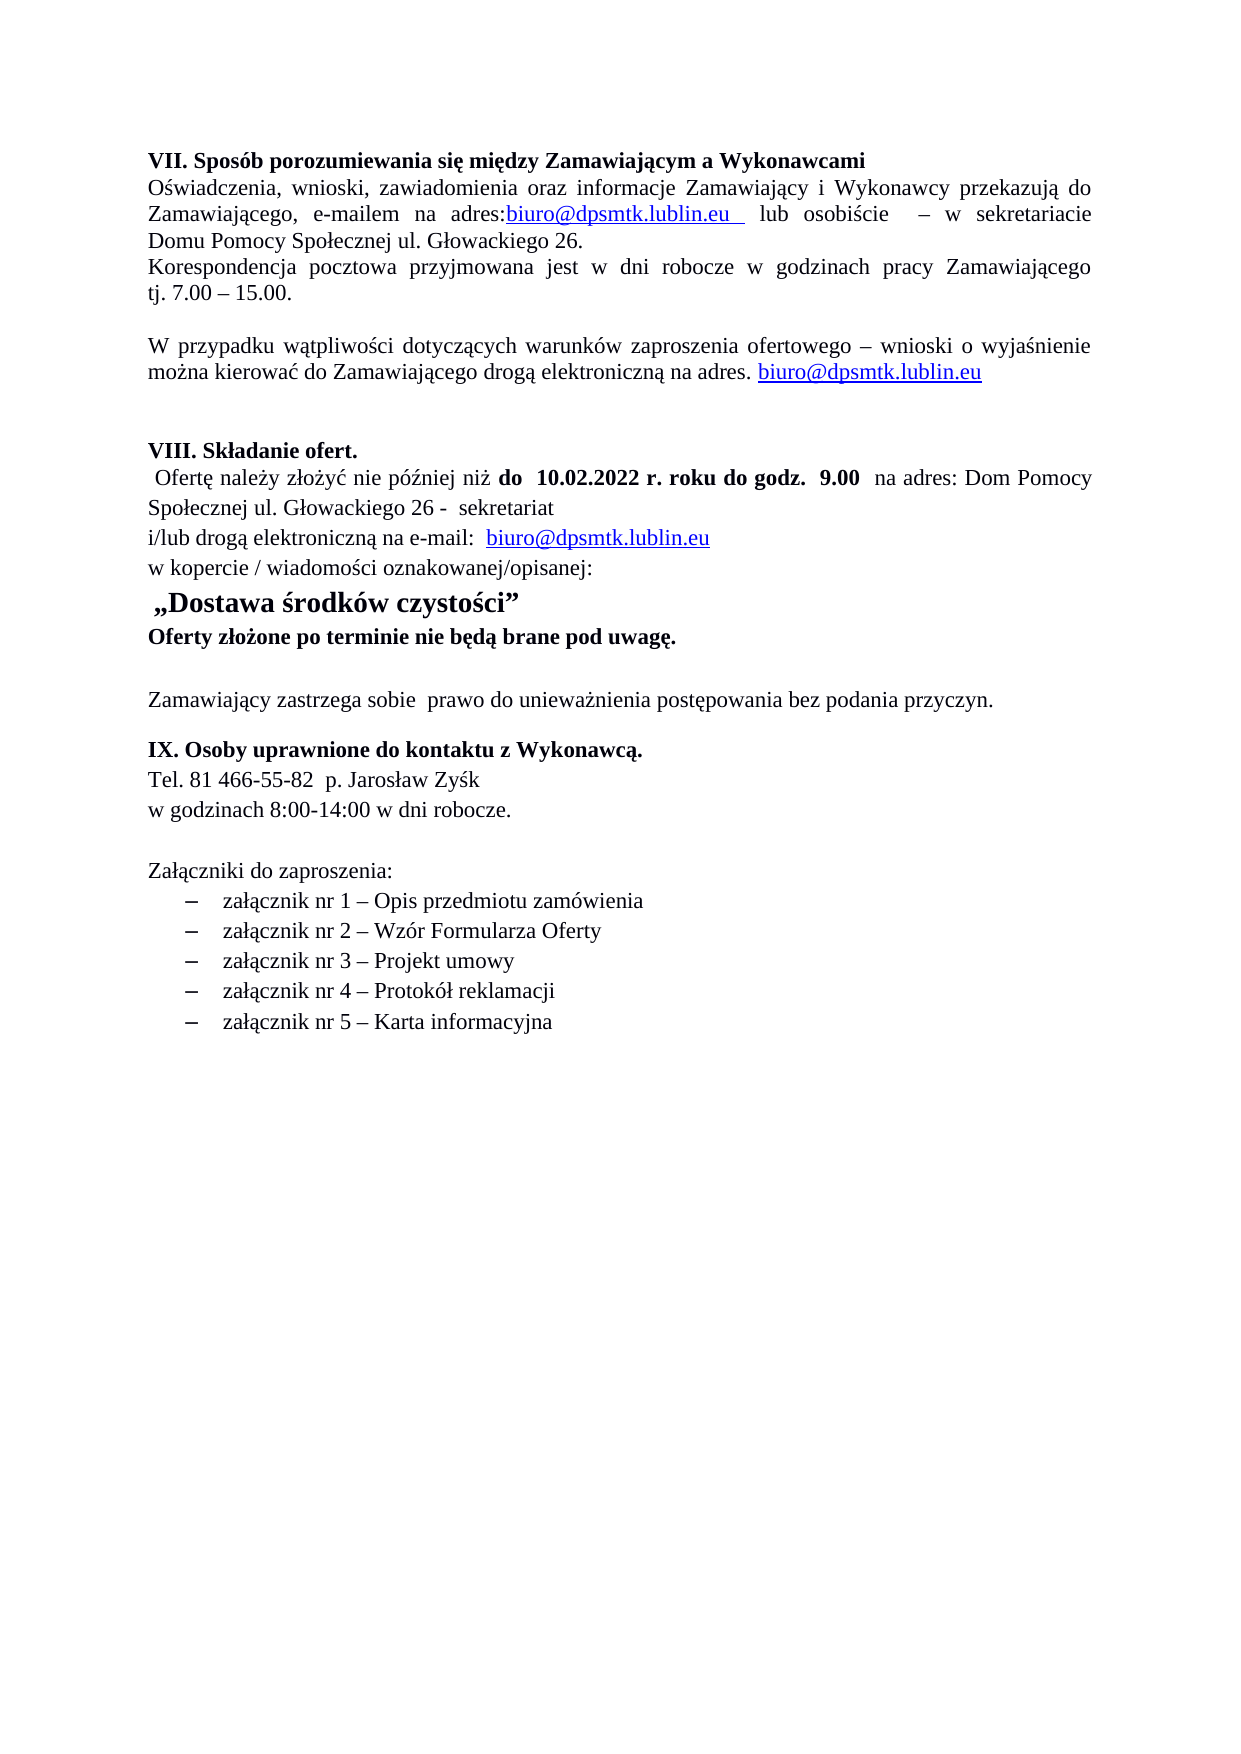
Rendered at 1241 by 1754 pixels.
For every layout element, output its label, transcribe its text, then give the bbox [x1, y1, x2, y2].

text w kopercie / wiadomości oznakowanej/opisanej: [148, 554, 1093, 581]
text IX. Osoby uprawnione do kontaktu z Wykonawcą. [148, 736, 1093, 762]
text Korespondencja pocztowa przyjmowana jest w dni robocze w godzinach pracy Zamawiającego tj. 7.00 – 15.00. [148, 253, 1093, 306]
text Tel. 81 466-55-82 p. Jarosław Zyśk [148, 766, 1093, 792]
text W przypadku wątpliwości dotyczących warunków zaproszenia ofertowego – wnioski o wyjaśnienie można kierować do Zamawiającego drogą elektroniczną na adres. biuro@dpsmtk.lublin.eu [148, 332, 1093, 385]
text i/lub drogą elektroniczną na e-mail: biuro@dpsmtk.lublin.eu [148, 524, 1093, 551]
text Zamawiający zastrzega sobie prawo do unieważnienia postępowania bez podania przyczyn. [148, 686, 1093, 713]
list załącznik nr 5 – Karta informacyjna [185, 1008, 1093, 1034]
text Załączniki do zaproszenia: [148, 857, 1093, 883]
text VIII. Składanie ofert. [148, 437, 1093, 464]
text „Dostawa środków czystości” [148, 585, 1093, 618]
text Ofertę należy złożyć nie później niż do 10.02.2022 r. roku do godz. 9.00 na adres: Dom Pomocy Społecznej ul. Głowackiego 26 - sekretariat [148, 464, 1093, 520]
text Oferty złożone po terminie nie będą brane pod uwagę. [148, 623, 1093, 649]
text VII. Sposób porozumiewania się między Zamawiającym a Wykonawcami [148, 148, 1093, 174]
text w godzinach 8:00-14:00 w dni robocze. [148, 796, 1093, 823]
list załącznik nr 3 – Projekt umowy [185, 947, 1093, 974]
list załącznik nr 4 – Protokół reklamacji [185, 978, 1093, 1004]
text Oświadczenia, wnioski, zawiadomienia oraz informacje Zamawiający i Wykonawcy przekazują do Zamawiającego, e-mailem na adres:biuro@dpsmtk.lublin.eu lub osobiście – w sekretariacie Domu Pomocy Społecznej ul. Głowackiego 26. [148, 174, 1093, 253]
list załącznik nr 2 – Wzór Formularza Oferty [185, 917, 1093, 943]
list załącznik nr 1 – Opis przedmiotu zamówienia [185, 887, 1093, 913]
